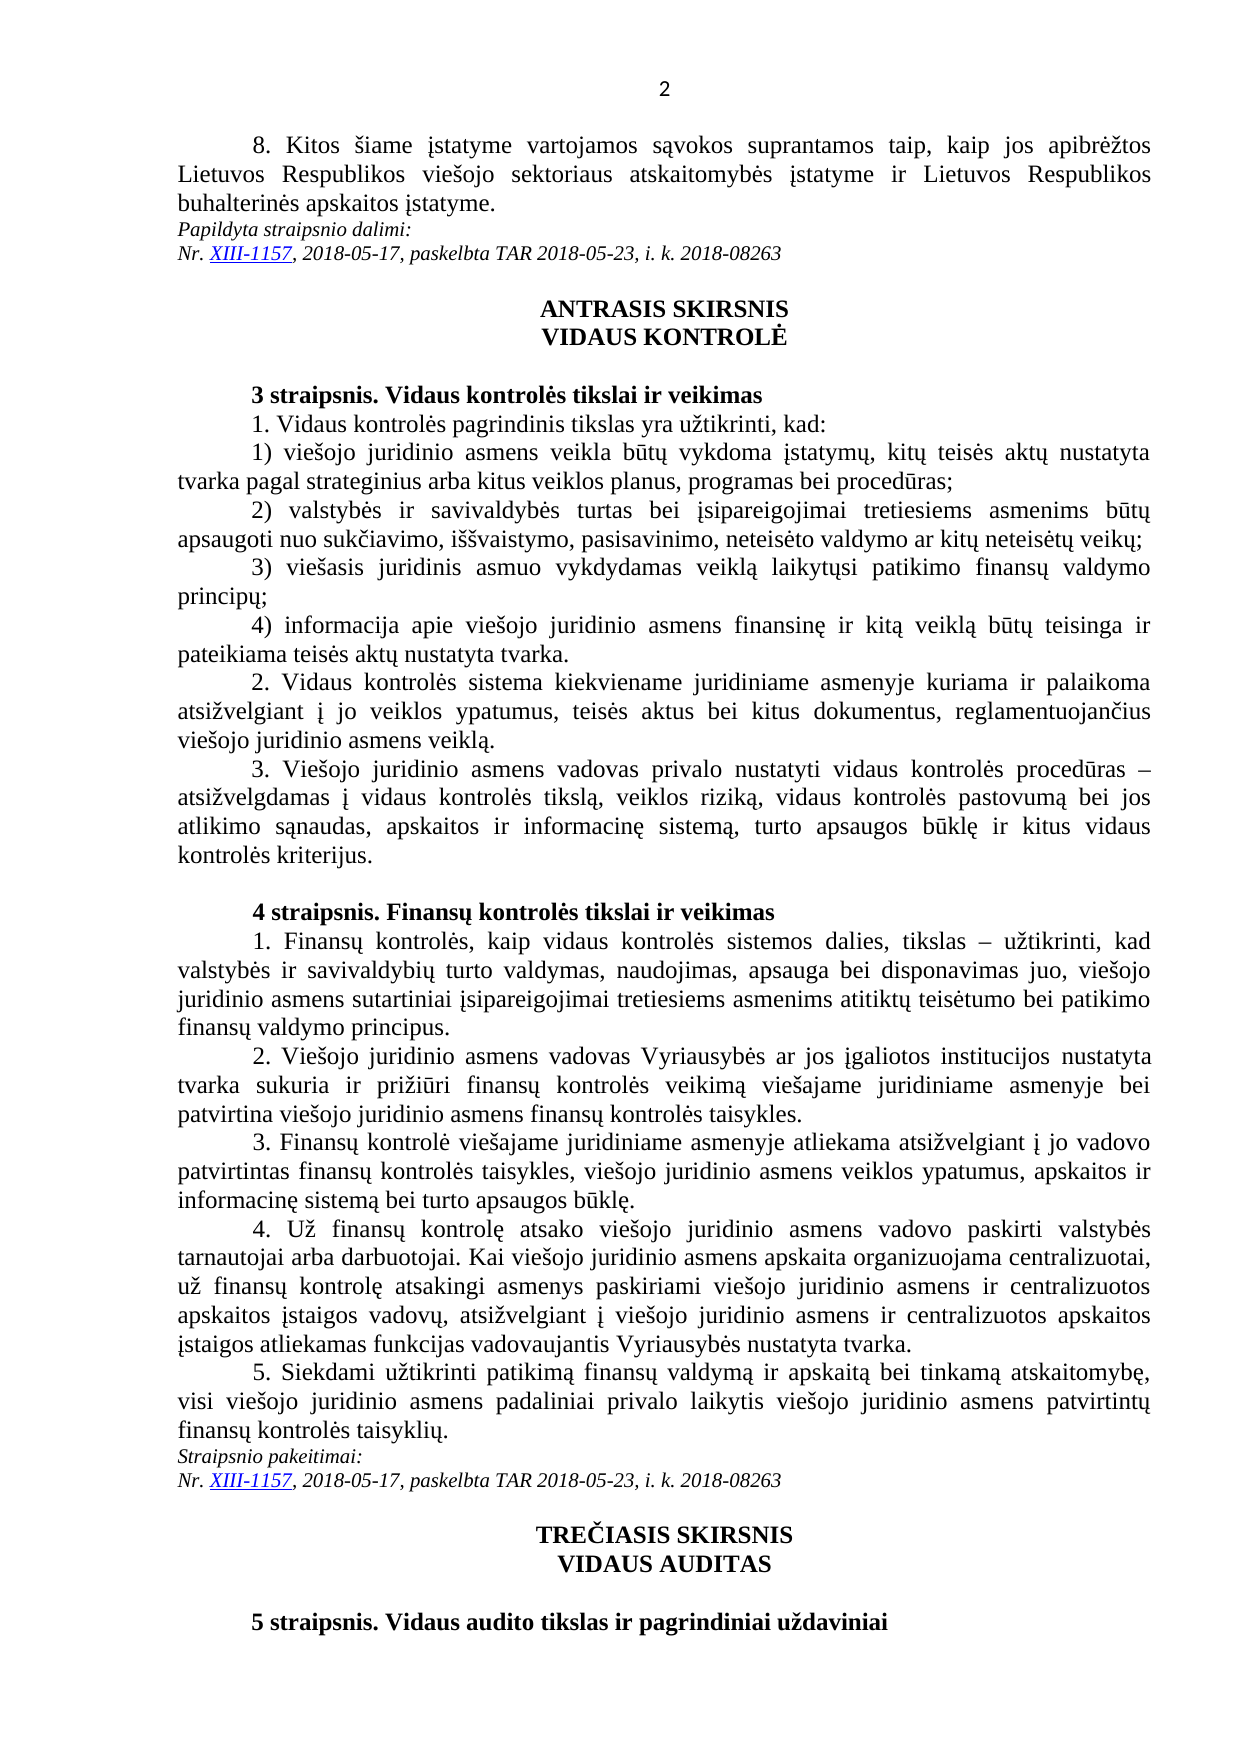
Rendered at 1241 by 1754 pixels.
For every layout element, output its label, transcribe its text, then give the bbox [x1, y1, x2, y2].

text 8. Kitos šiame įstatyme vartojamos sąvokos suprantamos taip, kaip jos apibrėžtos Lietuvos Respublikos viešojo sektoriaus atskaitomybės įstatyme ir Lietuvos Respublikos buhalterinės apskaitos įstatyme. [177, 131, 1152, 217]
text 4. Už finansų kontrolę atsako viešojo juridinio asmens vadovo paskirti valstybės tarnautojai arba darbuotojai. Kai viešojo juridinio asmens apskaita organizuojama centralizuotai, už finansų kontrolę atsakingi asmenys paskiriami viešojo juridinio asmens ir centralizuotos apskaitos įstaigos vadovų, atsižvelgiant į viešojo juridinio asmens ir centralizuotos apskaitos įstaigos atliekamas funkcijas vadovaujantis Vyriausybės nustatyta tvarka. [177, 1214, 1152, 1357]
text 1. Vidaus kontrolės pagrindinis tikslas yra užtikrinti, kad: [177, 409, 1152, 437]
text 2. Viešojo juridinio asmens vadovas Vyriausybės ar jos įgaliotos institucijos nustatyta tvarka sukuria ir prižiūri finansų kontrolės veikimą viešajame juridiniame asmenyje bei patvirtina viešojo juridinio asmens finansų kontrolės taisykles. [177, 1041, 1152, 1127]
text 4) informacija apie viešojo juridinio asmens finansinę ir kitą veiklą būtų teisinga ir pateikiama teisės aktų nustatyta tvarka. [177, 610, 1152, 667]
text 5 straipsnis. Vidaus audito tikslas ir pagrindiniai uždaviniai [177, 1607, 1152, 1636]
text 2. Vidaus kontrolės sistema kiekviename juridiniame asmenyje kuriama ir palaikoma atsižvelgiant į jo veiklos ypatumus, teisės aktus bei kitus dokumentus, reglamentuojančius viešojo juridinio asmens veiklą. [177, 667, 1152, 754]
text 3 straipsnis. Vidaus kontrolės tikslai ir veikimas [177, 380, 1152, 409]
text Straipsnio pakeitimai: [177, 1444, 1152, 1468]
text ANTRASIS SKIRSNIS [177, 294, 1152, 322]
subtitle VIDAUS AUDITAS [177, 1549, 1152, 1578]
text 3. Viešojo juridinio asmens vadovas privalo nustatyti vidaus kontrolės procedūras – atsižvelgdamas į vidaus kontrolės tikslą, veiklos riziką, vidaus kontrolės pastovumą bei jos atlikimo sąnaudas, apskaitos ir informacinę sistemą, turto apsaugos būklę ir kitus vidaus kontrolės kriterijus. [177, 754, 1152, 869]
text 4 straipsnis. Finansų kontrolės tikslai ir veikimas [177, 897, 1152, 926]
text 3) viešasis juridinis asmuo vykdydamas veiklą laikytųsi patikimo finansų valdymo principų; [177, 552, 1152, 610]
subtitle TREČIASIS SKIRSNIS [177, 1521, 1152, 1549]
text VIDAUS KONTROLĖ [177, 322, 1152, 351]
text Papildyta straipsnio dalimi: [177, 217, 1152, 241]
text 1. Finansų kontrolės, kaip vidaus kontrolės sistemos dalies, tikslas – užtikrinti, kad valstybės ir savivaldybių turto valdymas, naudojimas, apsauga bei disponavimas juo, viešojo juridinio asmens sutartiniai įsipareigojimai tretiesiems asmenims atitiktų teisėtumo bei patikimo finansų valdymo principus. [177, 926, 1152, 1041]
text Nr. XIII-1157, 2018-05-17, paskelbta TAR 2018-05-23, i. k. 2018-08263 [177, 1468, 1152, 1492]
text 2) valstybės ir savivaldybės turtas bei įsipareigojimai tretiesiems asmenims būtų apsaugoti nuo sukčiavimo, iššvaistymo, pasisavinimo, neteisėto valdymo ar kitų neteisėtų veikų; [177, 495, 1152, 552]
text 5. Siekdami užtikrinti patikimą finansų valdymą ir apskaitą bei tinkamą atskaitomybę, visi viešojo juridinio asmens padaliniai privalo laikytis viešojo juridinio asmens patvirtintų finansų kontrolės taisyklių. [177, 1357, 1152, 1444]
text Nr. XIII-1157, 2018-05-17, paskelbta TAR 2018-05-23, i. k. 2018-08263 [177, 241, 1152, 265]
text 3. Finansų kontrolė viešajame juridiniame asmenyje atliekama atsižvelgiant į jo vadovo patvirtintas finansų kontrolės taisykles, viešojo juridinio asmens veiklos ypatumus, apskaitos ir informacinę sistemą bei turto apsaugos būklę. [177, 1127, 1152, 1214]
text 1) viešojo juridinio asmens veikla būtų vykdoma įstatymų, kitų teisės aktų nustatyta tvarka pagal strateginius arba kitus veiklos planus, programas bei procedūras; [177, 437, 1152, 495]
